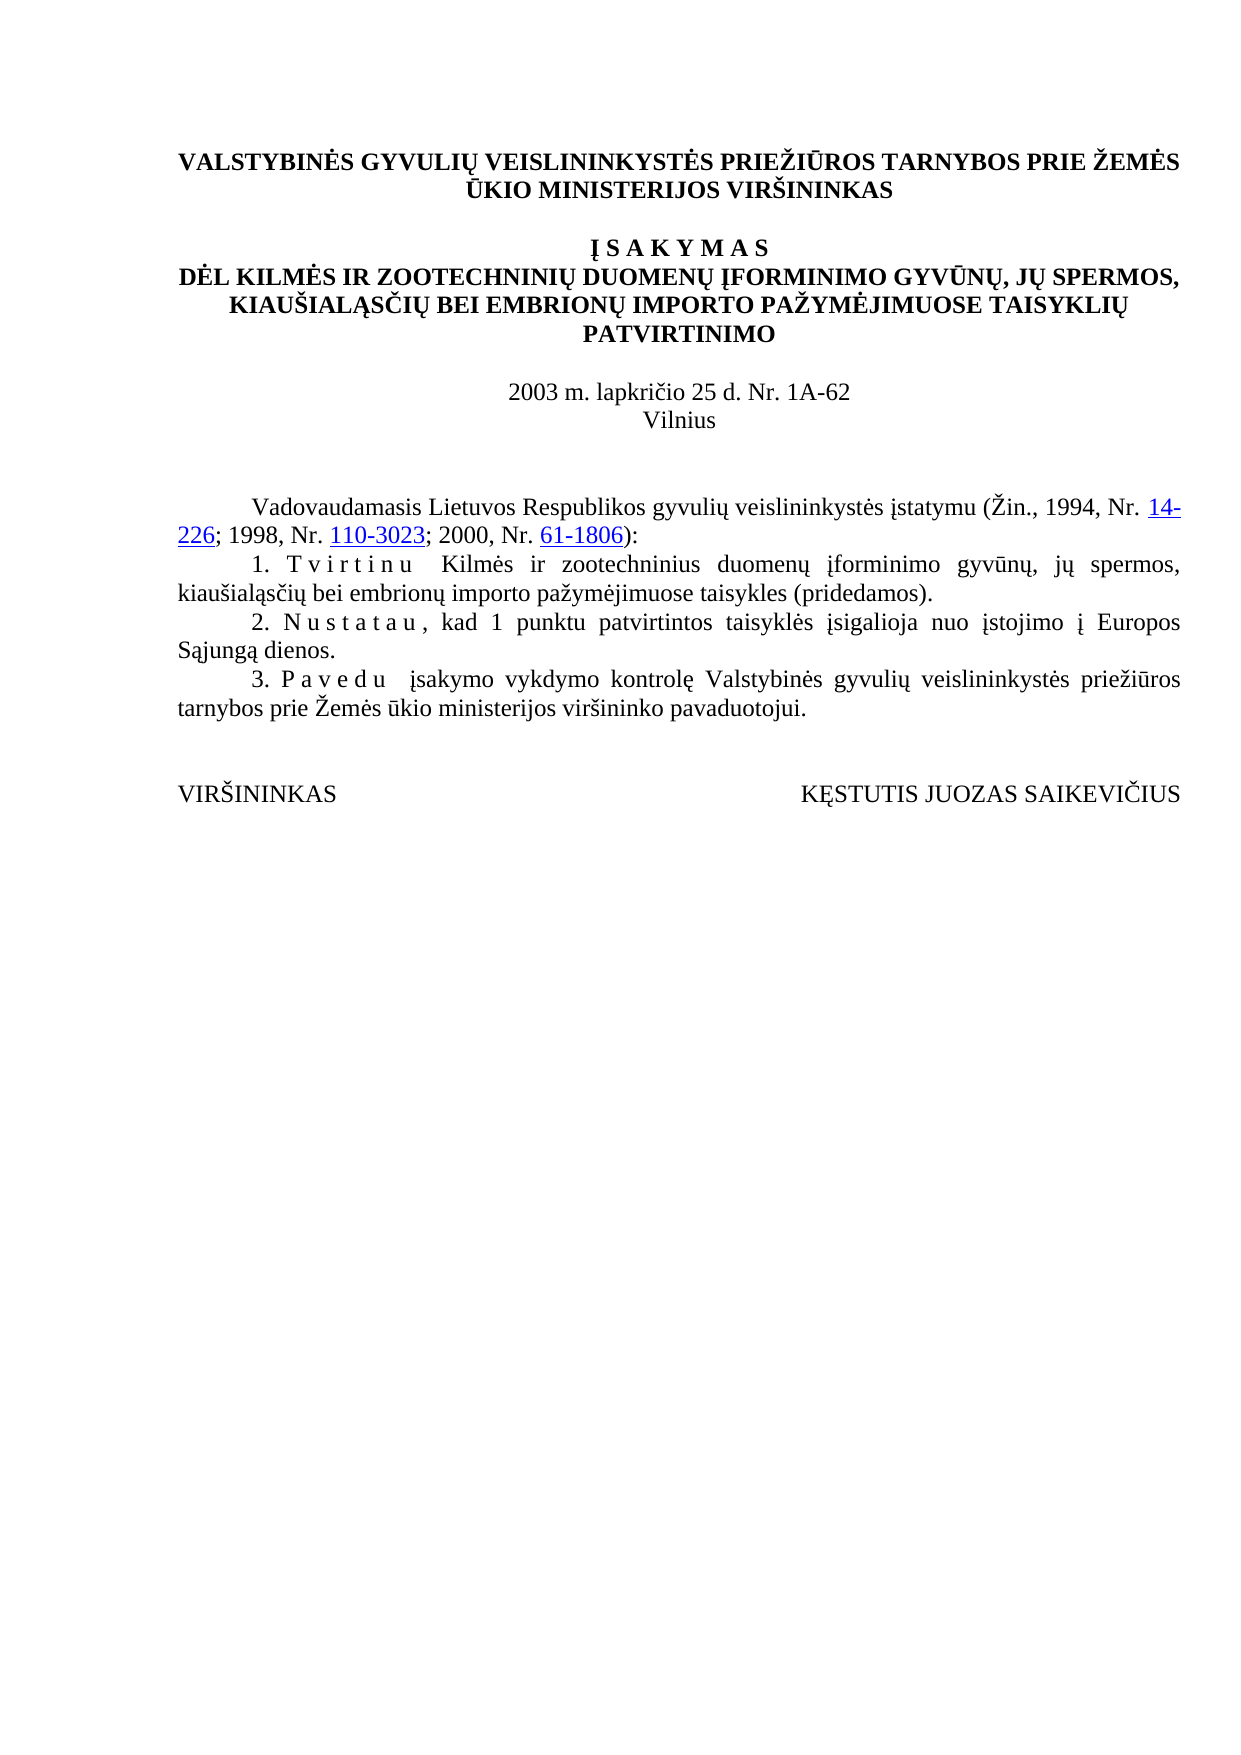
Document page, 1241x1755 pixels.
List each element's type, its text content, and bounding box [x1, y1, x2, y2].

text Vadovaudamasis Lietuvos Respublikos gyvulių veislininkystės įstatymu (Žin., 1994, Nr. 14-226; 1998, Nr. 110-3023; 2000, Nr. 61-1806): [177, 492, 1181, 549]
text Į S A K Y M A S [177, 233, 1181, 262]
text DĖL KILMĖS IR ZOOTECHNINIŲ DUOMENŲ ĮFORMINIMO GYVŪNŲ, JŲ SPERMOS, KIAUŠIALĄSČIŲ BEI EMBRIONŲ IMPORTO PAŽYMĖJIMUOSE TAISYKLIŲ PATVIRTINIMO [177, 262, 1181, 348]
text VALSTYBINĖS GYVULIŲ VEISLININKYSTĖS PRIEŽIŪROS TARNYBOS PRIE ŽEMĖS ŪKIO MINISTERIJOS VIRŠININKAS [177, 147, 1181, 204]
text 1. Tvirtinu Kilmės ir zootechninius duomenų įforminimo gyvūnų, jų spermos, kiaušialąsčių bei embrionų importo pažymėjimuose taisykles (pridedamos). [177, 549, 1181, 607]
text 2. Nustatau, kad 1 punktu patvirtintos taisyklės įsigalioja nuo įstojimo į Europos Sąjungą dienos. [177, 607, 1181, 664]
text 3. Pavedu įsakymo vykdymo kontrolę Valstybinės gyvulių veislininkystės priežiūros tarnybos prie Žemės ūkio ministerijos viršininko pavaduotojui. [177, 664, 1181, 722]
text Vilnius [177, 406, 1181, 434]
text 2003 m. lapkričio 25 d. Nr. 1A-62 [177, 377, 1181, 406]
text VIRŠININKAS KĘSTUTIS JUOZAS SAIKEVIČIUS [177, 779, 1181, 808]
